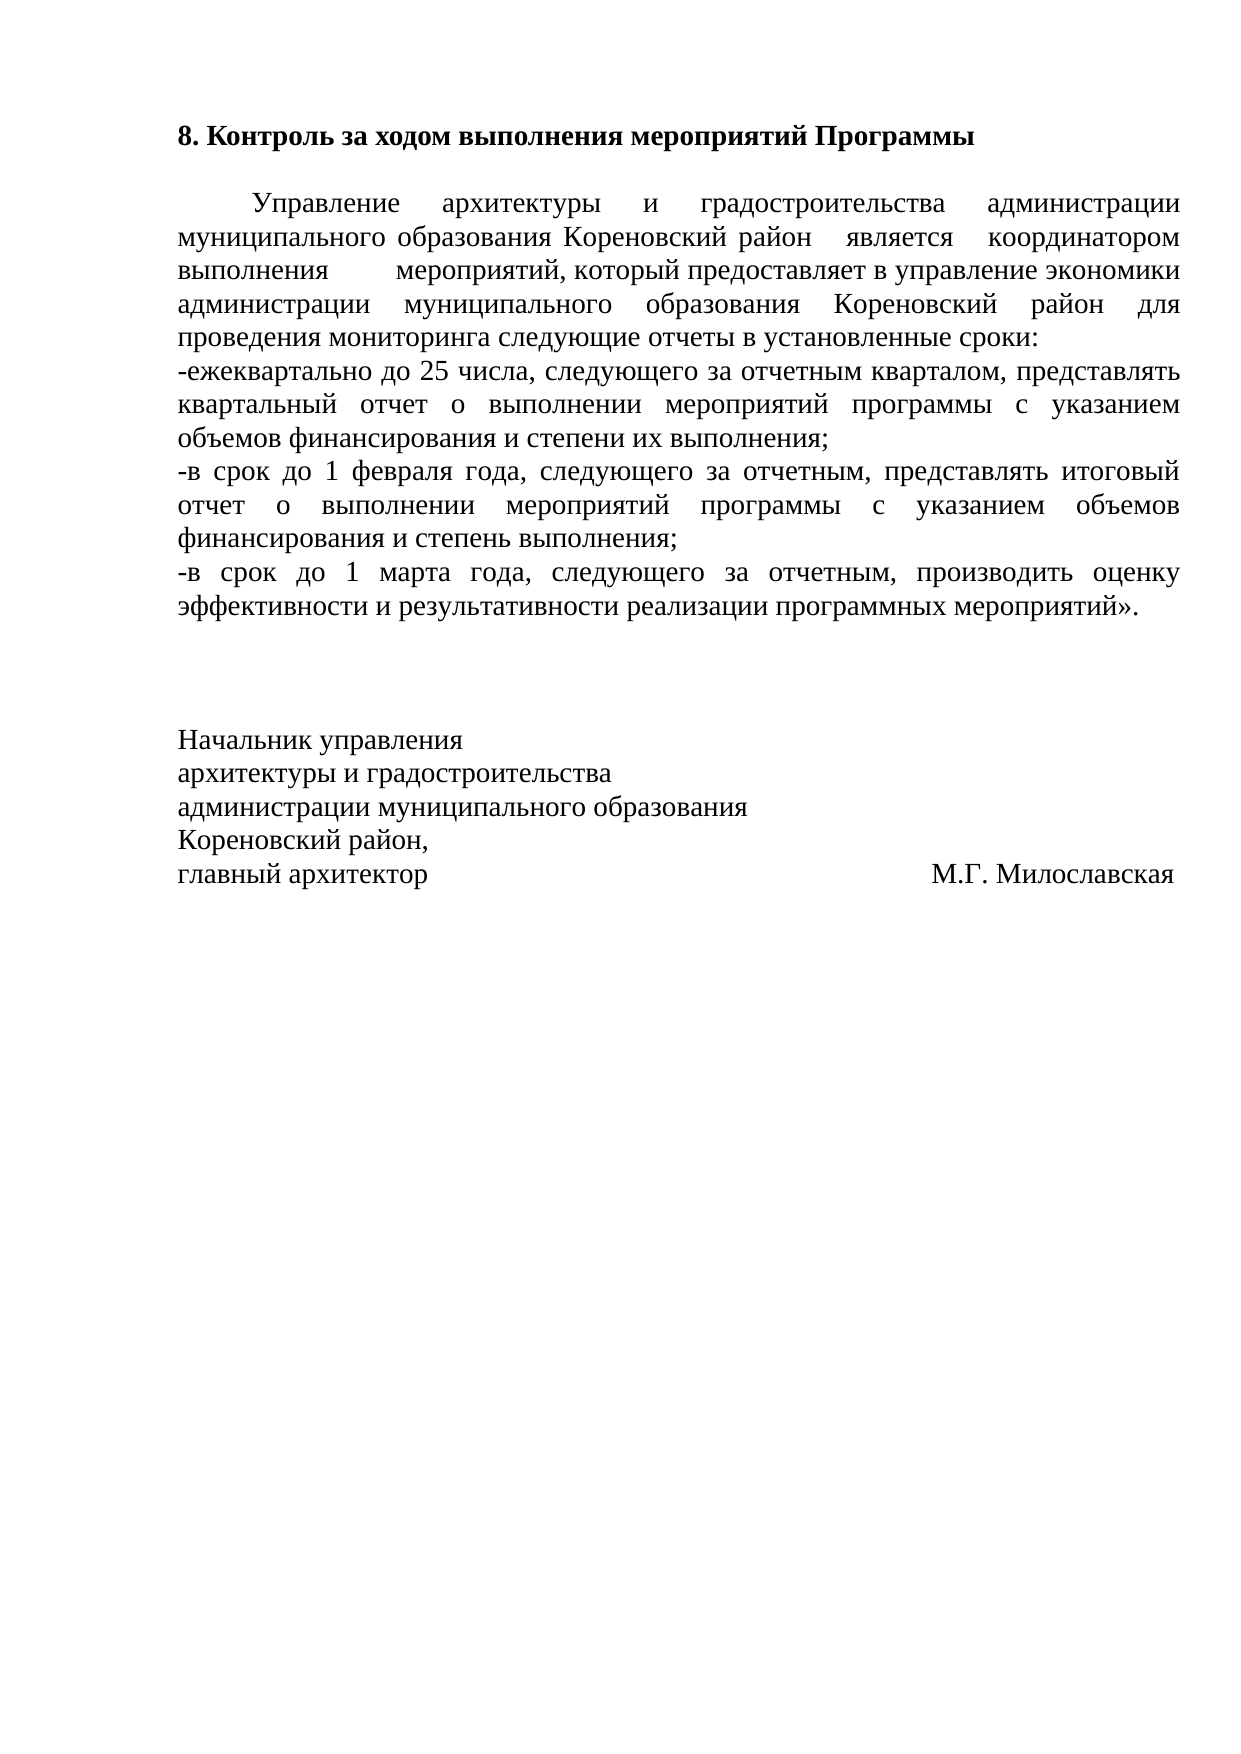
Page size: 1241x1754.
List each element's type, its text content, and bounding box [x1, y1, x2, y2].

text 8. Контроль за ходом выполнения мероприятий Программы [177, 118, 1181, 152]
text архитектуры и градостроительства [177, 755, 1181, 789]
text администрации муниципального образования [177, 789, 1181, 822]
text -в срок до 1 февраля года, следующего за отчетным, представлять итоговый отчет о выполнении мероприятий программы с указанием объемов финансирования и степень выполнения; [177, 453, 1181, 554]
text -ежеквартально до 25 числа, следующего за отчетным кварталом, представлять квартальный отчет о выполнении мероприятий программы с указанием объемов финансирования и степени их выполнения; [177, 353, 1181, 453]
text Начальник управления [177, 722, 1181, 755]
text Управление архитектуры и градостроительства администрации муниципального образования Кореновский район является координатором выполнения мероприятий, который предоставляет в управление экономики администрации муниципального образования Кореновский район для проведения мониторинга следующие отчеты в установленные сроки: [177, 185, 1181, 353]
text Кореновский район, [177, 822, 1181, 856]
text -в срок до 1 марта года, следующего за отчетным, производить оценку эффективности и результативности реализации программных мероприятий». [177, 554, 1181, 621]
text главный архитектор М.Г. Милославская [177, 856, 1181, 923]
